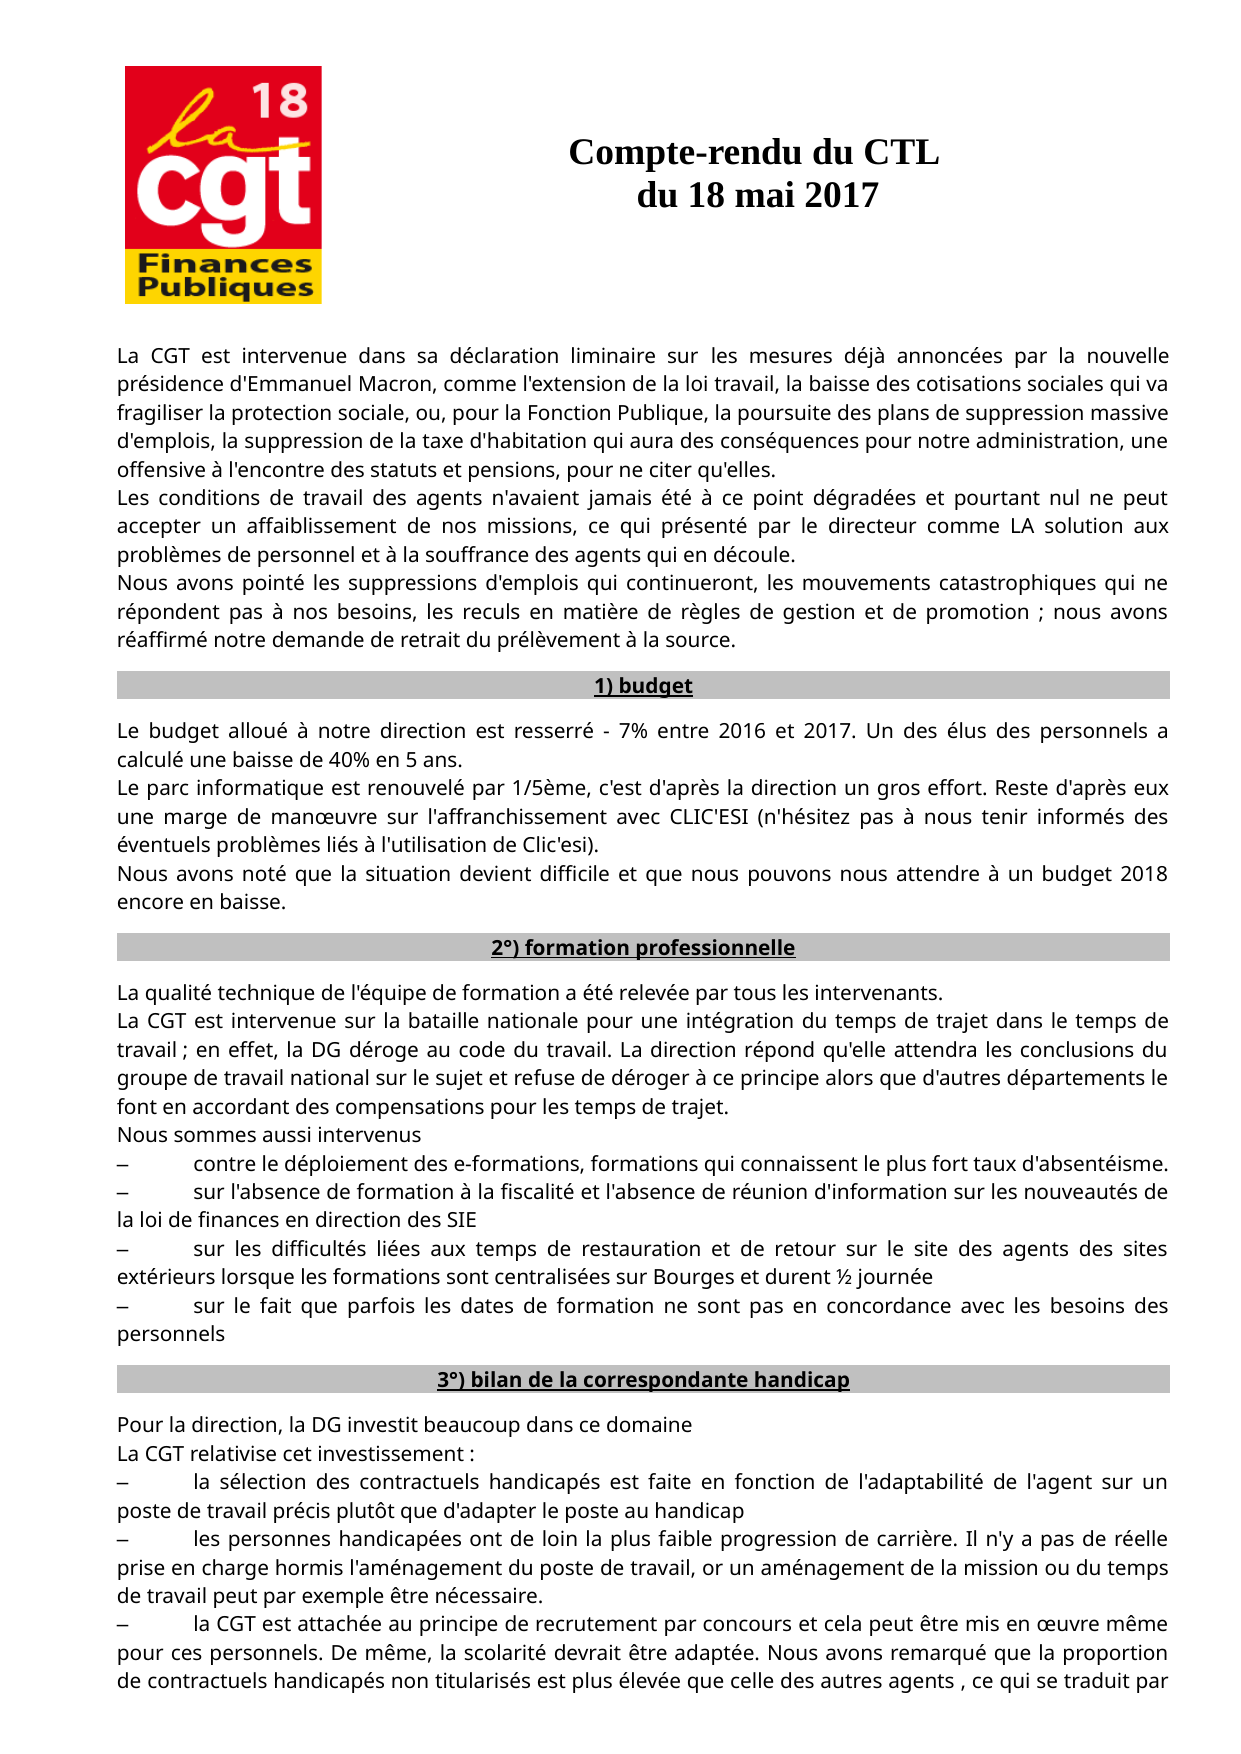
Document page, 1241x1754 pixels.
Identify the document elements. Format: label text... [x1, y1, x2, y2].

text La qualité technique de l'équipe de formation a été relevée par tous les intervenants. [117, 978, 1170, 1007]
table_header Compte-rendu du CTL du 18 mai 2017 [345, 66, 1170, 324]
picture [125, 66, 322, 304]
text Le parc informatique est renouvelé par 1/5ème, c'est d'après la direction un gros effort. Reste d'après eux une marge de manœuvre sur l'affranchissement avec CLIC'ESI (n'hésitez pas à nous tenir informés des éventuels problèmes liés à l'utilisation de Clic'esi). [117, 773, 1170, 859]
list contre le déploiement des e-formations, formations qui connaissent le plus fort taux d'absentéisme. [117, 1149, 1170, 1177]
list la CGT est attachée au principe de recrutement par concours et cela peut être mis en œuvre même pour ces personnels. De même, la scolarité devrait être adaptée. Nous avons remarqué que la proportion de contractuels handicapés non titularisés est plus élevée que celle des autres agents , ce qui se traduit par [117, 1609, 1170, 1695]
text 3°) bilan de la correspondante handicap [117, 1365, 1170, 1393]
text Nous sommes aussi intervenus [117, 1120, 1170, 1149]
text La CGT est intervenue dans sa déclaration liminaire sur les mesures déjà annoncées par la nouvelle présidence d'Emmanuel Macron, comme l'extension de la loi travail, la baisse des cotisations sociales qui va fragiliser la protection sociale, ou, pour la Fonction Publique, la poursuite des plans de suppression massive d'emplois, la suppression de la taxe d'habitation qui aura des conséquences pour notre administration, une offensive à l'encontre des statuts et pensions, pour ne citer qu'elles. [117, 341, 1170, 483]
text Pour la direction, la DG investit beaucoup dans ce domaine [117, 1410, 1170, 1439]
text La CGT relativise cet investissement : [117, 1439, 1170, 1467]
text Nous avons pointé les suppressions d'emplois qui continueront, les mouvements catastrophiques qui ne répondent pas à nos besoins, les reculs en matière de règles de gestion et de promotion ; nous avons réaffirmé notre demande de retrait du prélèvement à la source. [117, 568, 1170, 654]
list sur le fait que parfois les dates de formation ne sont pas en concordance avec les besoins des personnels [117, 1291, 1170, 1348]
text Le budget alloué à notre direction est resserré - 7% entre 2016 et 2017. Un des élus des personnels a calculé une baisse de 40% en 5 ans. [117, 716, 1170, 773]
table_header [118, 66, 345, 324]
text Les conditions de travail des agents n'avaient jamais été à ce point dégradées et pourtant nul ne peut accepter un affaiblissement de nos missions, ce qui présenté par le directeur comme LA solution aux problèmes de personnel et à la souffrance des agents qui en découle. [117, 483, 1170, 568]
list la sélection des contractuels handicapés est faite en fonction de l'adaptabilité de l'agent sur un poste de travail précis plutôt que d'adapter le poste au handicap [117, 1467, 1170, 1524]
list sur les difficultés liées aux temps de restauration et de retour sur le site des agents des sites extérieurs lorsque les formations sont centralisées sur Bourges et durent ½ journée [117, 1234, 1170, 1291]
text 1) budget [117, 671, 1170, 699]
list les personnes handicapées ont de loin la plus faible progression de carrière. Il n'y a pas de réelle prise en charge hormis l'aménagement du poste de travail, or un aménagement de la mission ou du temps de travail peut par exemple être nécessaire. [117, 1524, 1170, 1609]
text 2°) formation professionnelle [117, 933, 1170, 961]
text La CGT est intervenue sur la bataille nationale pour une intégration du temps de trajet dans le temps de travail ; en effet, la DG déroge au code du travail. La direction répond qu'elle attendra les conclusions du groupe de travail national sur le sujet et refuse de déroger à ce principe alors que d'autres départements le font en accordant des compensations pour les temps de trajet. [117, 1007, 1170, 1120]
text Nous avons noté que la situation devient difficile et que nous pouvons nous attendre à un budget 2018 encore en baisse. [117, 859, 1170, 916]
list sur l'absence de formation à la fiscalité et l'absence de réunion d'information sur les nouveautés de la loi de finances en direction des SIE [117, 1177, 1170, 1234]
